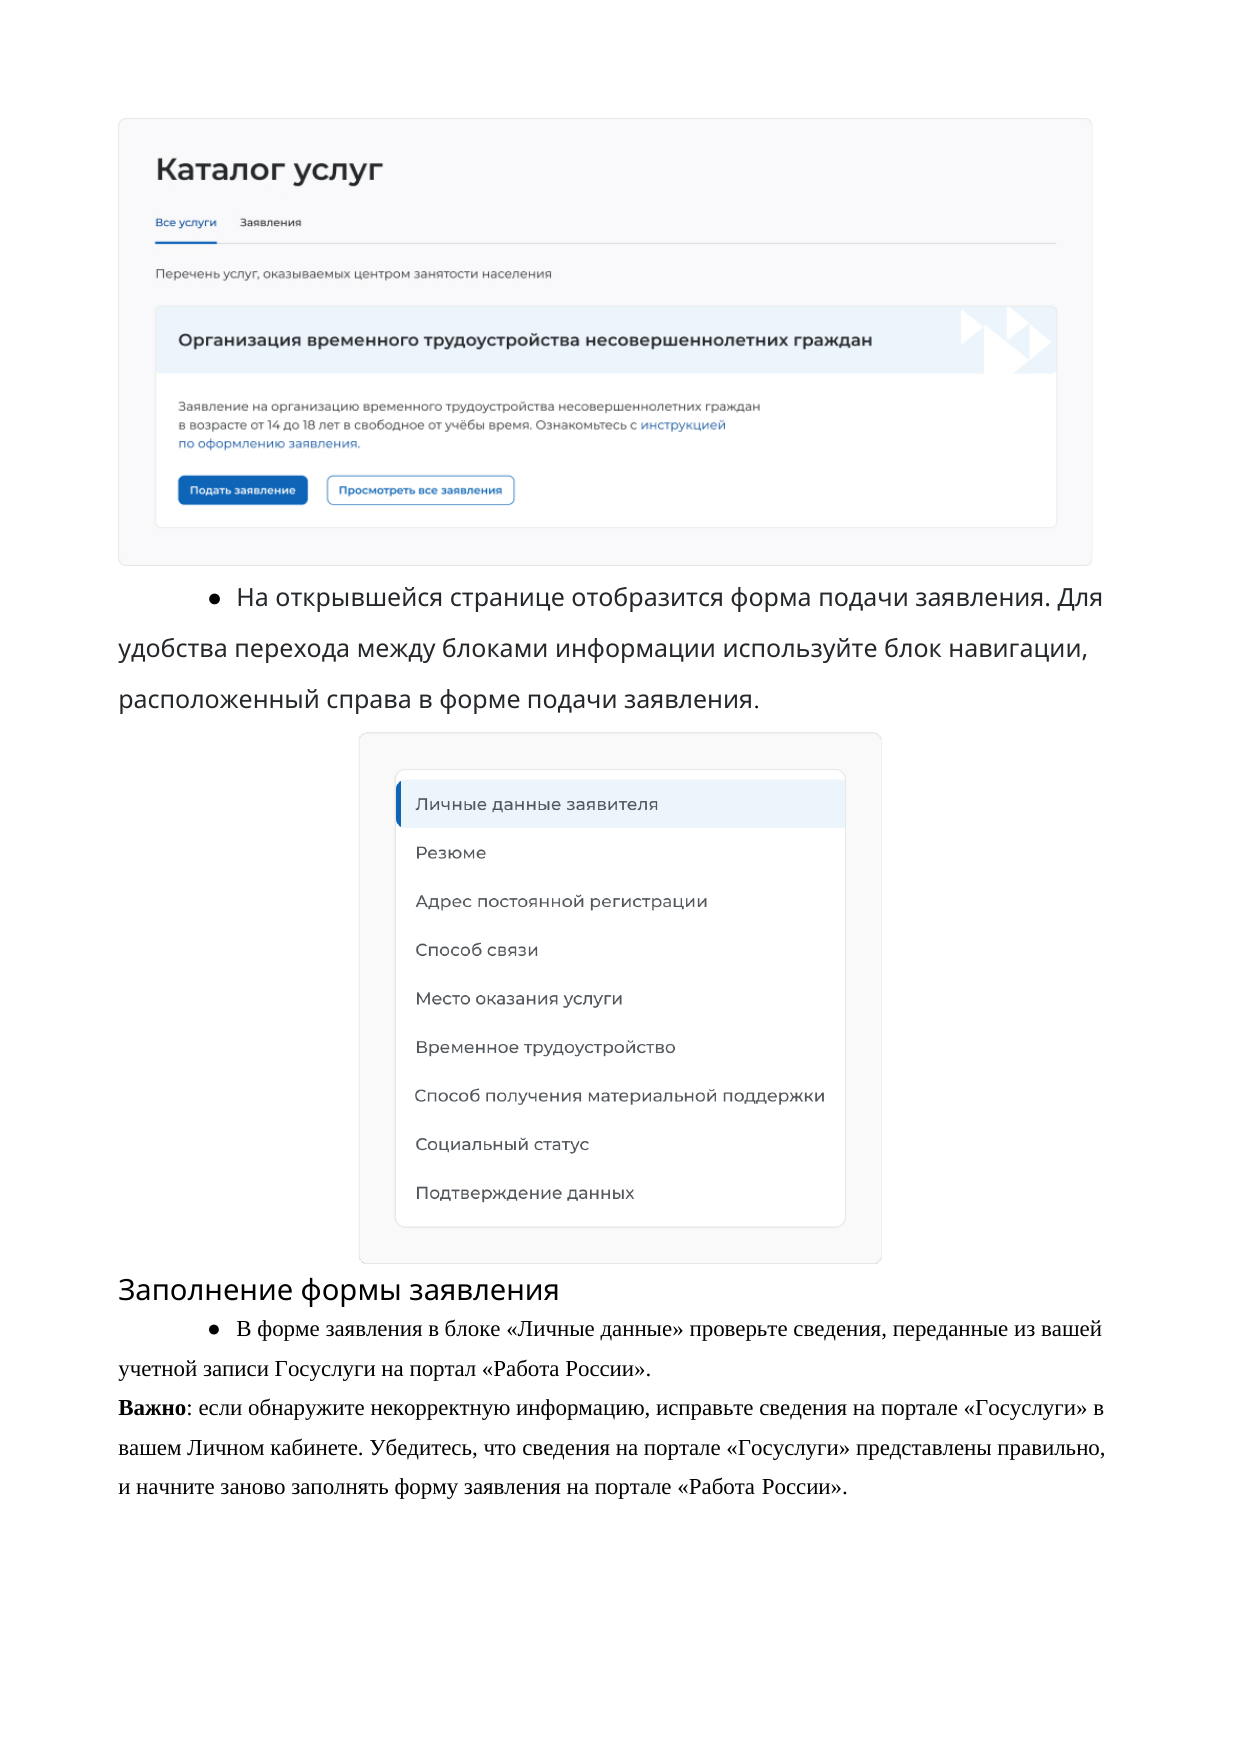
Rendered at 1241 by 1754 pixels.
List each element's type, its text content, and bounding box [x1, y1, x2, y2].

subtitle Заполнение формы заявления [118, 1269, 1122, 1309]
picture [358, 732, 882, 1264]
picture [118, 118, 1093, 566]
list На открывшейся странице отобразится форма подачи заявления. Для удобства перехода между блоками информации используйте блок навигации, расположенный справа в форме подачи заявления. [118, 580, 1122, 716]
text Важно: если обнаружите некорректную информацию, исправьте сведения на портале «Госуслуги» в вашем Личном кабинете. Убедитесь, что сведения на портале «Госуслуги» представлены правильно, и начните заново заполнять форму заявления на портале «Работа России». [118, 1394, 1122, 1500]
list В форме заявления в блоке «Личные данные» проверьте сведения, переданные из вашей учетной записи Госуслуги на портал «Работа России». [118, 1316, 1122, 1381]
